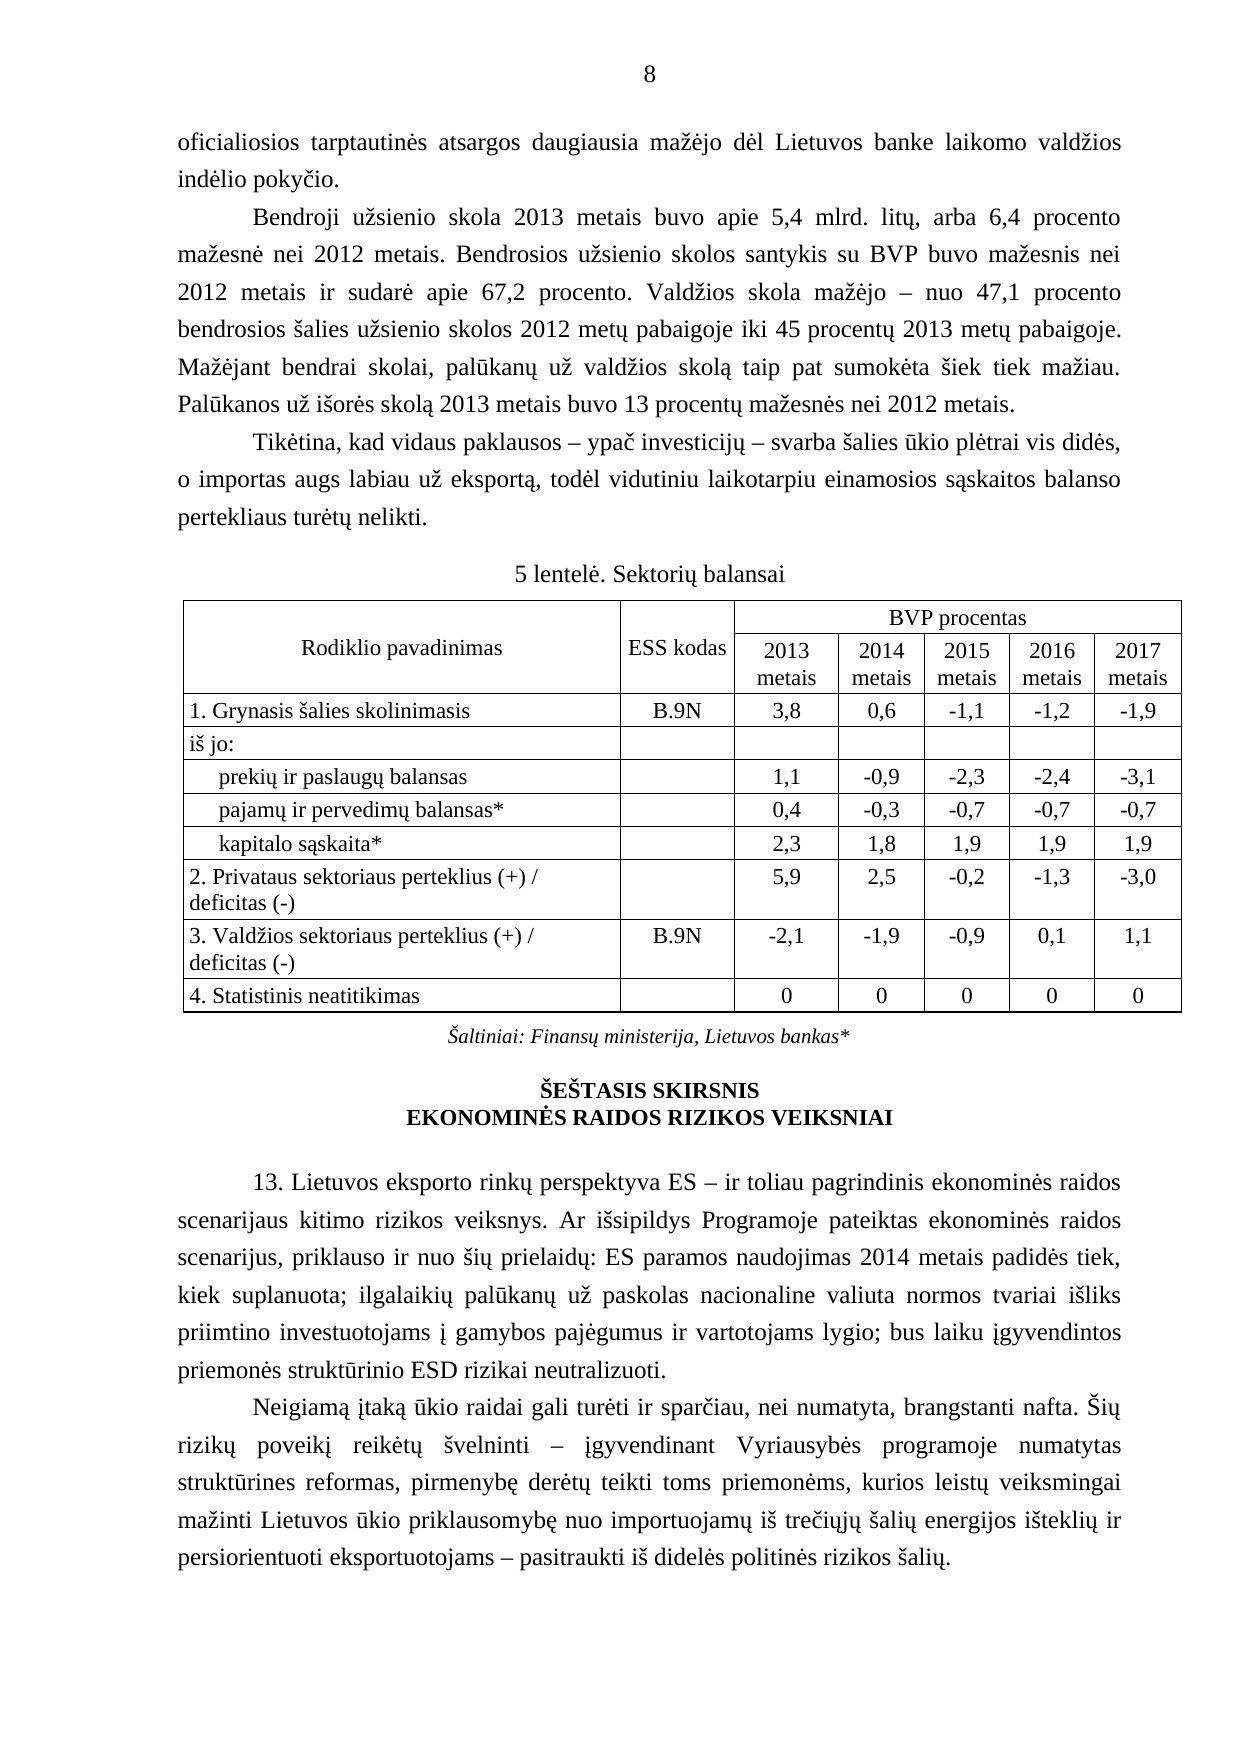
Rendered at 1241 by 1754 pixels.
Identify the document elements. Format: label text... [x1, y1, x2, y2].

table_cell -2,3 [925, 760, 1009, 793]
text Tikėtina, kad vidaus paklausos – ypač investicijų – svarba šalies ūkio plėtrai vis didės, o importas augs labiau už eksportą, todėl vidutiniu laikotarpiu einamosios sąskaitos balanso pertekliaus turėtų nelikti. [177, 418, 1122, 531]
table_cell 0,1 [1010, 920, 1094, 978]
table_cell 0 [925, 979, 1009, 1011]
table_cell 2,3 [735, 827, 838, 859]
table_cell [1095, 727, 1181, 759]
table_cell 5,9 [735, 860, 838, 919]
table_cell -0,7 [925, 794, 1009, 826]
table_cell -1,2 [1010, 694, 1094, 726]
table_cell 1. Grynasis šalies skolinimasis [184, 694, 620, 726]
table_cell 2015 metais [925, 634, 1009, 693]
text Šaltiniai: Finansų ministerija, Lietuvos bankas* [177, 1024, 1122, 1048]
table_header ESS kodas [621, 601, 734, 693]
table_cell -0,7 [1010, 794, 1094, 826]
table_cell [621, 727, 734, 759]
table_cell [839, 727, 924, 759]
table_cell -0,7 [1095, 794, 1181, 826]
table_cell pajamų ir pervedimų balansas* [184, 794, 620, 826]
table_cell 4. Statistinis neatitikimas [184, 979, 620, 1011]
table_cell 1,9 [925, 827, 1009, 859]
table_cell 1,9 [1010, 827, 1094, 859]
table_cell -1,9 [839, 920, 924, 978]
table_cell 2017 metais [1095, 634, 1181, 693]
table_cell [621, 760, 734, 793]
table_cell 1,9 [1095, 827, 1181, 859]
table_cell [621, 827, 734, 859]
table_cell -3,0 [1095, 860, 1181, 919]
table_cell -0,9 [925, 920, 1009, 978]
table_cell -1,3 [1010, 860, 1094, 919]
table_cell -0,2 [925, 860, 1009, 919]
text ŠEŠTASIS SKIRSNIS [177, 1077, 1122, 1104]
table_cell [621, 860, 734, 919]
table_cell 0 [839, 979, 924, 1011]
table_cell -1,1 [925, 694, 1009, 726]
text Bendroji užsienio skola 2013 metais buvo apie 5,4 mlrd. litų, arba 6,4 procento mažesnė nei 2012 metais. Bendrosios užsienio skolos santykis su BVP buvo mažesnis nei 2012 metais ir sudarė apie 67,2 procento. Valdžios skola mažėjo – nuo 47,1 procento bendrosios šalies užsienio skolos 2012 metų pabaigoje iki 45 procentų 2013 metų pabaigoje. Mažėjant bendrai skolai, palūkanų už valdžios skolą taip pat sumokėta šiek tiek mažiau. Palūkanos už išorės skolą 2013 metais buvo 13 procentų mažesnės nei 2012 metais. [177, 193, 1122, 418]
table_cell 2013 metais [735, 634, 838, 693]
table_cell -2,4 [1010, 760, 1094, 793]
text 5 lentelė. Sektorių balansai [177, 559, 1122, 588]
table_cell B.9N [621, 694, 734, 726]
table_cell iš jo: [184, 727, 620, 759]
table_cell -2,1 [735, 920, 838, 978]
table_cell [1010, 727, 1094, 759]
table_cell [621, 794, 734, 826]
table_cell 3,8 [735, 694, 838, 726]
table_cell 2014 metais [839, 634, 924, 693]
table_cell 0,4 [735, 794, 838, 826]
table_cell 0,6 [839, 694, 924, 726]
table_cell -0,3 [839, 794, 924, 826]
table_cell 1,1 [735, 760, 838, 793]
table_cell -3,1 [1095, 760, 1181, 793]
text Neigiamą įtaką ūkio raidai gali turėti ir sparčiau, nei numatyta, brangstanti nafta. Šių rizikų poveikį reikėtų švelninti – įgyvendinant Vyriausybės programoje numatytas struktūrines reformas, pirmenybę derėtų teikti toms priemonėms, kurios leistų veiksmingai mažinti Lietuvos ūkio priklausomybę nuo importuojamų iš trečiųjų šalių energijos išteklių ir persiorientuoti eksportuotojams – pasitraukti iš didelės politinės rizikos šalių. [177, 1384, 1122, 1571]
table_cell 1,8 [839, 827, 924, 859]
table_cell kapitalo sąskaita* [184, 827, 620, 859]
table_cell 2. Privataus sektoriaus perteklius (+) / deficitas (-) [184, 860, 620, 919]
table_header BVP procentas [735, 601, 1181, 633]
table_cell B.9N [621, 920, 734, 978]
text oficialiosios tarptautinės atsargos daugiausia mažėjo dėl Lietuvos banke laikomo valdžios indėlio pokyčio. [177, 118, 1122, 193]
table_cell 0 [1010, 979, 1094, 1011]
table_cell [735, 727, 838, 759]
table_cell 0 [735, 979, 838, 1011]
table_cell 1,1 [1095, 920, 1181, 978]
table_cell -1,9 [1095, 694, 1181, 726]
table_cell prekių ir paslaugų balansas [184, 760, 620, 793]
table_cell [925, 727, 1009, 759]
table_cell 0 [1095, 979, 1181, 1011]
table_cell [621, 979, 734, 1011]
table_cell 2016 metais [1010, 634, 1094, 693]
table_cell 3. Valdžios sektoriaus perteklius (+) / deficitas (-) [184, 920, 620, 978]
text 13. Lietuvos eksporto rinkų perspektyva ES – ir toliau pagrindinis ekonominės raidos scenarijaus kitimo rizikos veiksnys. Ar išsipildys Programoje pateiktas ekonominės raidos scenarijus, priklauso ir nuo šių prielaidų: ES paramos naudojimas 2014 metais padidės tiek, kiek suplanuota; ilgalaikių palūkanų už paskolas nacionaline valiuta normos tvariai išliks priimtino investuotojams į gamybos pajėgumus ir vartotojams lygio; bus laiku įgyvendintos priemonės struktūrinio ESD rizikai neutralizuoti. [177, 1159, 1122, 1384]
table_cell 2,5 [839, 860, 924, 919]
table_cell -0,9 [839, 760, 924, 793]
table_header Rodiklio pavadinimas [184, 601, 620, 693]
text EKONOMINĖS RAIDOS RIZIKOS VEIKSNIAI [177, 1104, 1122, 1130]
